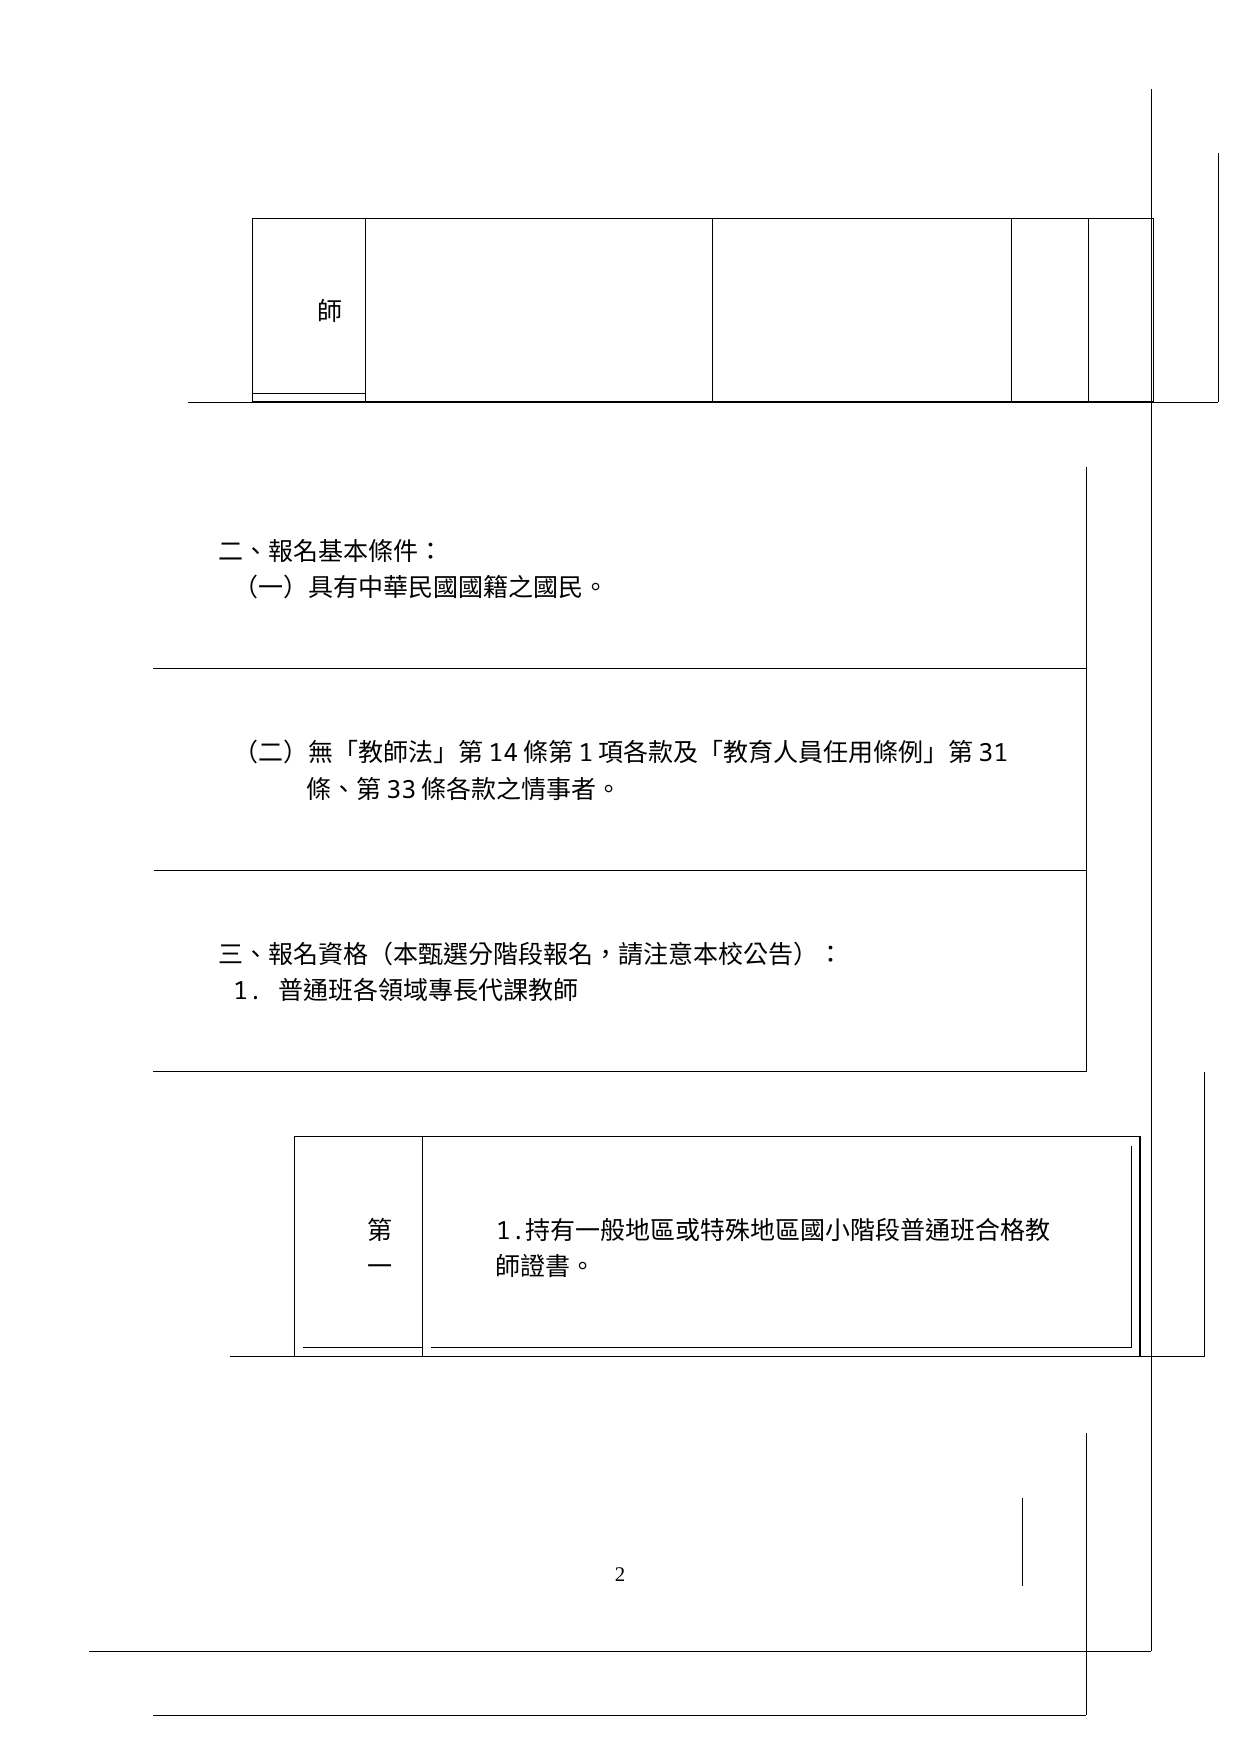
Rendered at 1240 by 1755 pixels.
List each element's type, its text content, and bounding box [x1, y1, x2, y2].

text 1. 普通班各領域專長代課教師 [153, 971, 1086, 1071]
table_header 1.持有一般地區或特殊地區國小階段普通班合格教師證書。 [423, 1137, 1139, 1356]
text （一）具有中華民國國籍之國民。 [153, 567, 1086, 668]
table_cell [366, 219, 712, 401]
table_cell [253, 394, 365, 401]
text 三、報名資格（本甄選分階段報名，請注意本校公告）： [153, 870, 1086, 971]
table_cell 1 [1012, 219, 1088, 401]
text 二、報名基本條件： [153, 467, 1086, 567]
table_cell [713, 219, 1011, 401]
text （二）無「教師法」第14條第1項各款及「教育人員任用條例」第31條、第33條各款之情事者。 [153, 668, 1086, 870]
table_cell 師 [253, 219, 365, 393]
table_cell 若干 [1089, 219, 1151, 401]
table_header 第一 [295, 1137, 422, 1356]
